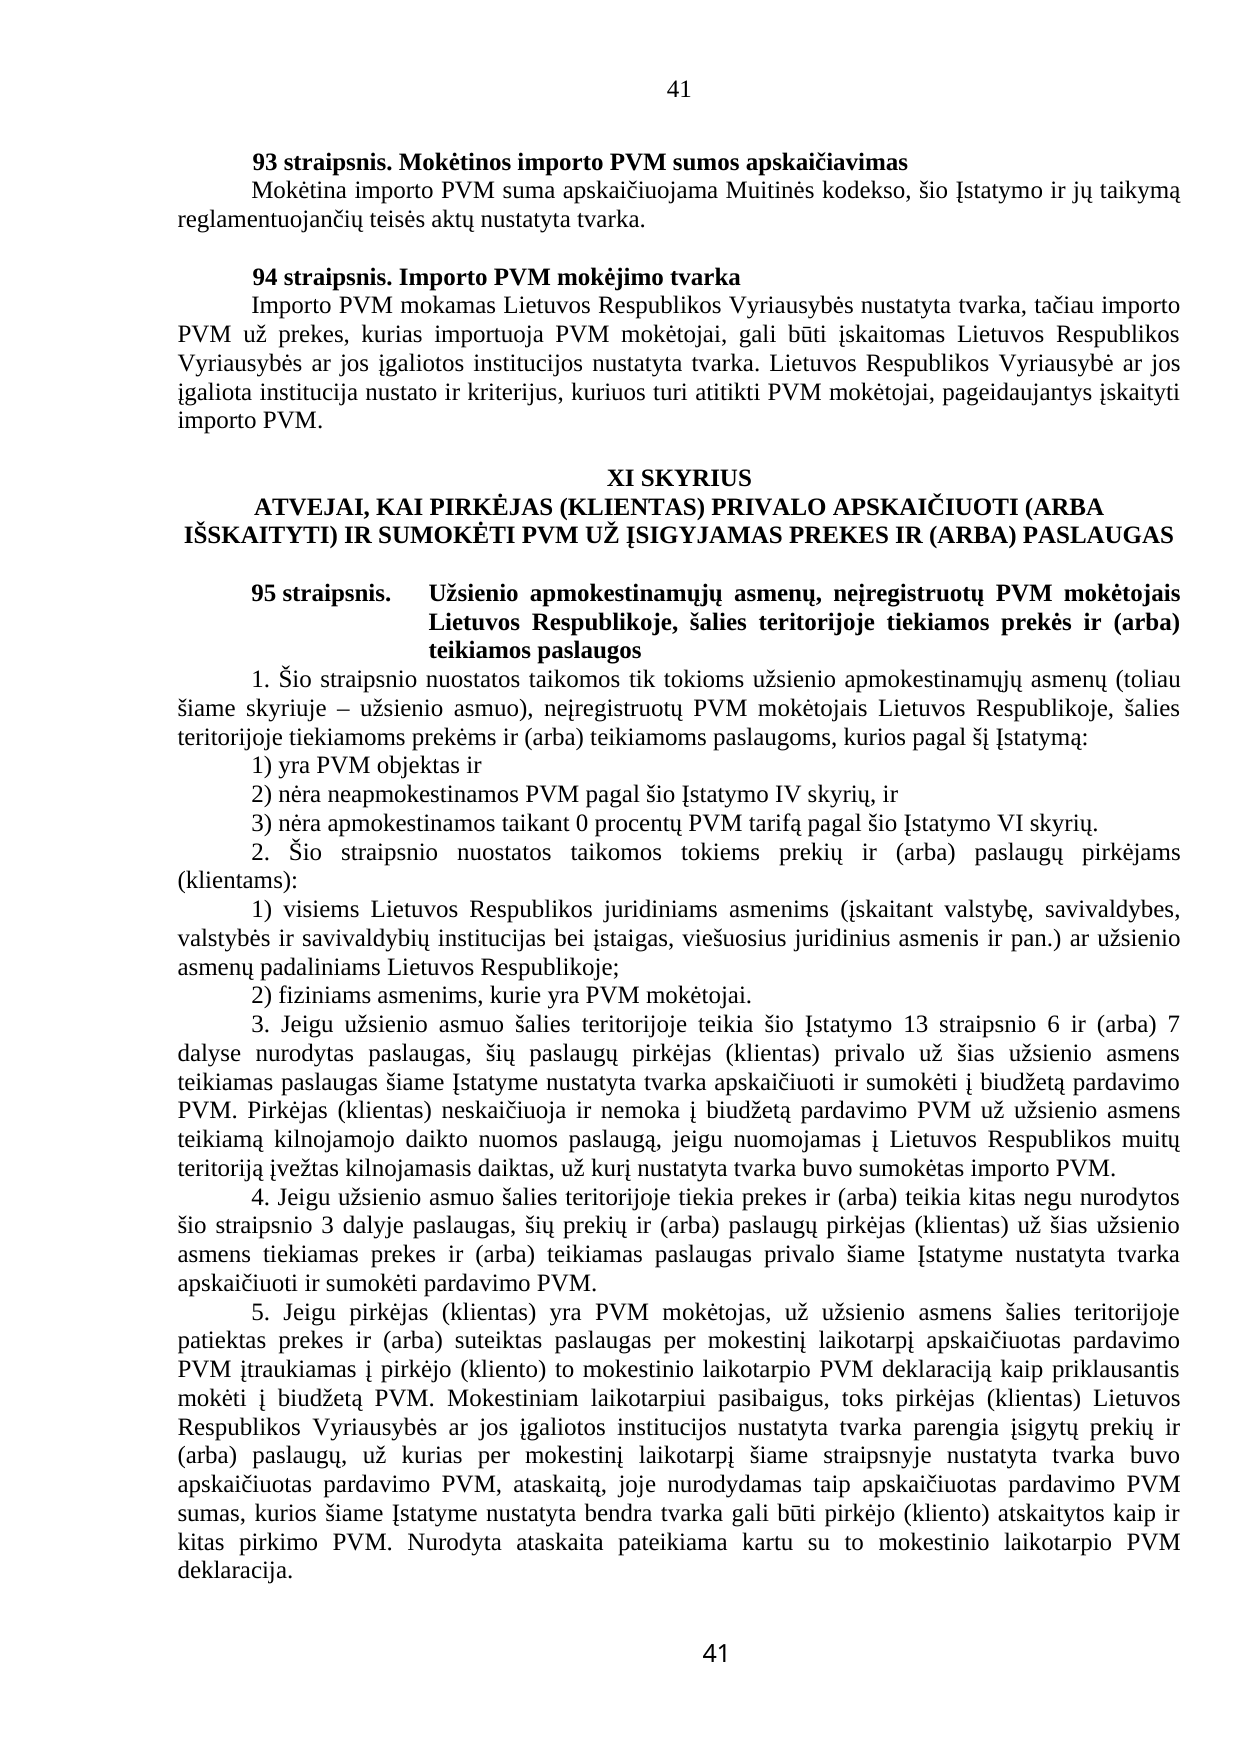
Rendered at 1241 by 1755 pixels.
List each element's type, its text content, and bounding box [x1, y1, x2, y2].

text ATVEJAI, KAI PIRKĖJAS (KLIENTAS) PRIVALO APSKAIČIUOTI (ARBA IŠSKAITYTI) IR SUMOKĖTI PVM UŽ ĮSIGYJAMAS PREKES IR (ARBA) PASLAUGAS [177, 492, 1181, 549]
text 3) nėra apmokestinamos taikant 0 procentų PVM tarifą pagal šio Įstatymo VI skyrių. [177, 808, 1181, 837]
text 2) fiziniams asmenims, kurie yra PVM mokėtojai. [177, 981, 1181, 1009]
text 2. Šio straipsnio nuostatos taikomos tokiems prekių ir (arba) paslaugų pirkėjams (klientams): [177, 837, 1181, 894]
text 94 straipsnis. Importo PVM mokėjimo tvarka [252, 262, 1181, 291]
text 1) yra PVM objektas ir [177, 751, 1181, 779]
text 5. Jeigu pirkėjas (klientas) yra PVM mokėtojas, už užsienio asmens šalies teritorijoje patiektas prekes ir (arba) suteiktas paslaugas per mokestinį laikotarpį apskaičiuotas pardavimo PVM įtraukiamas į pirkėjo (kliento) to mokestinio laikotarpio PVM deklaraciją kaip priklausantis mokėti į biudžetą PVM. Mokestiniam laikotarpiui pasibaigus, toks pirkėjas (klientas) Lietuvos Respublikos Vyriausybės ar jos įgaliotos institucijos nustatyta tvarka parengia įsigytų prekių ir (arba) paslaugų, už kurias per mokestinį laikotarpį šiame straipsnyje nustatyta tvarka buvo apskaičiuotas pardavimo PVM, ataskaitą, joje nurodydamas taip apskaičiuotas pardavimo PVM sumas, kurios šiame Įstatyme nustatyta bendra tvarka gali būti pirkėjo (kliento) atskaitytos kaip ir kitas pirkimo PVM. Nurodyta ataskaita pateikiama kartu su to mokestinio laikotarpio PVM deklaracija. [177, 1297, 1181, 1584]
text XI SKYRIUS [177, 463, 1181, 492]
text Importo PVM mokamas Lietuvos Respublikos Vyriausybės nustatyta tvarka, tačiau importo PVM už prekes, kurias importuoja PVM mokėtojai, gali būti įskaitomas Lietuvos Respublikos Vyriausybės ar jos įgaliotos institucijos nustatyta tvarka. Lietuvos Respublikos Vyriausybė ar jos įgaliota institucija nustato ir kriterijus, kuriuos turi atitikti PVM mokėtojai, pageidaujantys įskaityti importo PVM. [177, 291, 1181, 434]
text 1) visiems Lietuvos Respublikos juridiniams asmenims (įskaitant valstybę, savivaldybes, valstybės ir savivaldybių institucijas bei įstaigas, viešuosius juridinius asmenis ir pan.) ar užsienio asmenų padaliniams Lietuvos Respublikoje; [177, 894, 1181, 981]
text 3. Jeigu užsienio asmuo šalies teritorijoje teikia šio Įstatymo 13 straipsnio 6 ir (arba) 7 dalyse nurodytas paslaugas, šių paslaugų pirkėjas (klientas) privalo už šias užsienio asmens teikiamas paslaugas šiame Įstatyme nustatyta tvarka apskaičiuoti ir sumokėti į biudžetą pardavimo PVM. Pirkėjas (klientas) neskaičiuoja ir nemoka į biudžetą pardavimo PVM už užsienio asmens teikiamą kilnojamojo daikto nuomos paslaugą, jeigu nuomojamas į Lietuvos Respublikos muitų teritoriją įvežtas kilnojamasis daiktas, už kurį nustatyta tvarka buvo sumokėtas importo PVM. [177, 1009, 1181, 1182]
text Mokėtina importo PVM suma apskaičiuojama Muitinės kodekso, šio Įstatymo ir jų taikymą reglamentuojančių teisės aktų nustatyta tvarka. [177, 176, 1181, 233]
text 93 straipsnis. Mokėtinos importo PVM sumos apskaičiavimas [252, 147, 1181, 176]
text 4. Jeigu užsienio asmuo šalies teritorijoje tiekia prekes ir (arba) teikia kitas negu nurodytos šio straipsnio 3 dalyje paslaugas, šių prekių ir (arba) paslaugų pirkėjas (klientas) už šias užsienio asmens tiekiamas prekes ir (arba) teikiamas paslaugas privalo šiame Įstatyme nustatyta tvarka apskaičiuoti ir sumokėti pardavimo PVM. [177, 1182, 1181, 1297]
text 2) nėra neapmokestinamos PVM pagal šio Įstatymo IV skyrių, ir [177, 779, 1181, 808]
text 1. Šio straipsnio nuostatos taikomos tik tokioms užsienio apmokestinamųjų asmenų (toliau šiame skyriuje – užsienio asmuo), neįregistruotų PVM mokėtojais Lietuvos Respublikoje, šalies teritorijoje tiekiamoms prekėms ir (arba) teikiamoms paslaugoms, kurios pagal šį Įstatymą: [177, 664, 1181, 751]
text 95 straipsnis. Užsienio apmokestinamųjų asmenų, neįregistruotų PVM mokėtojais Lietuvos Respublikoje, šalies teritorijoje tiekiamos prekės ir (arba) teikiamos paslaugos [251, 578, 1181, 664]
